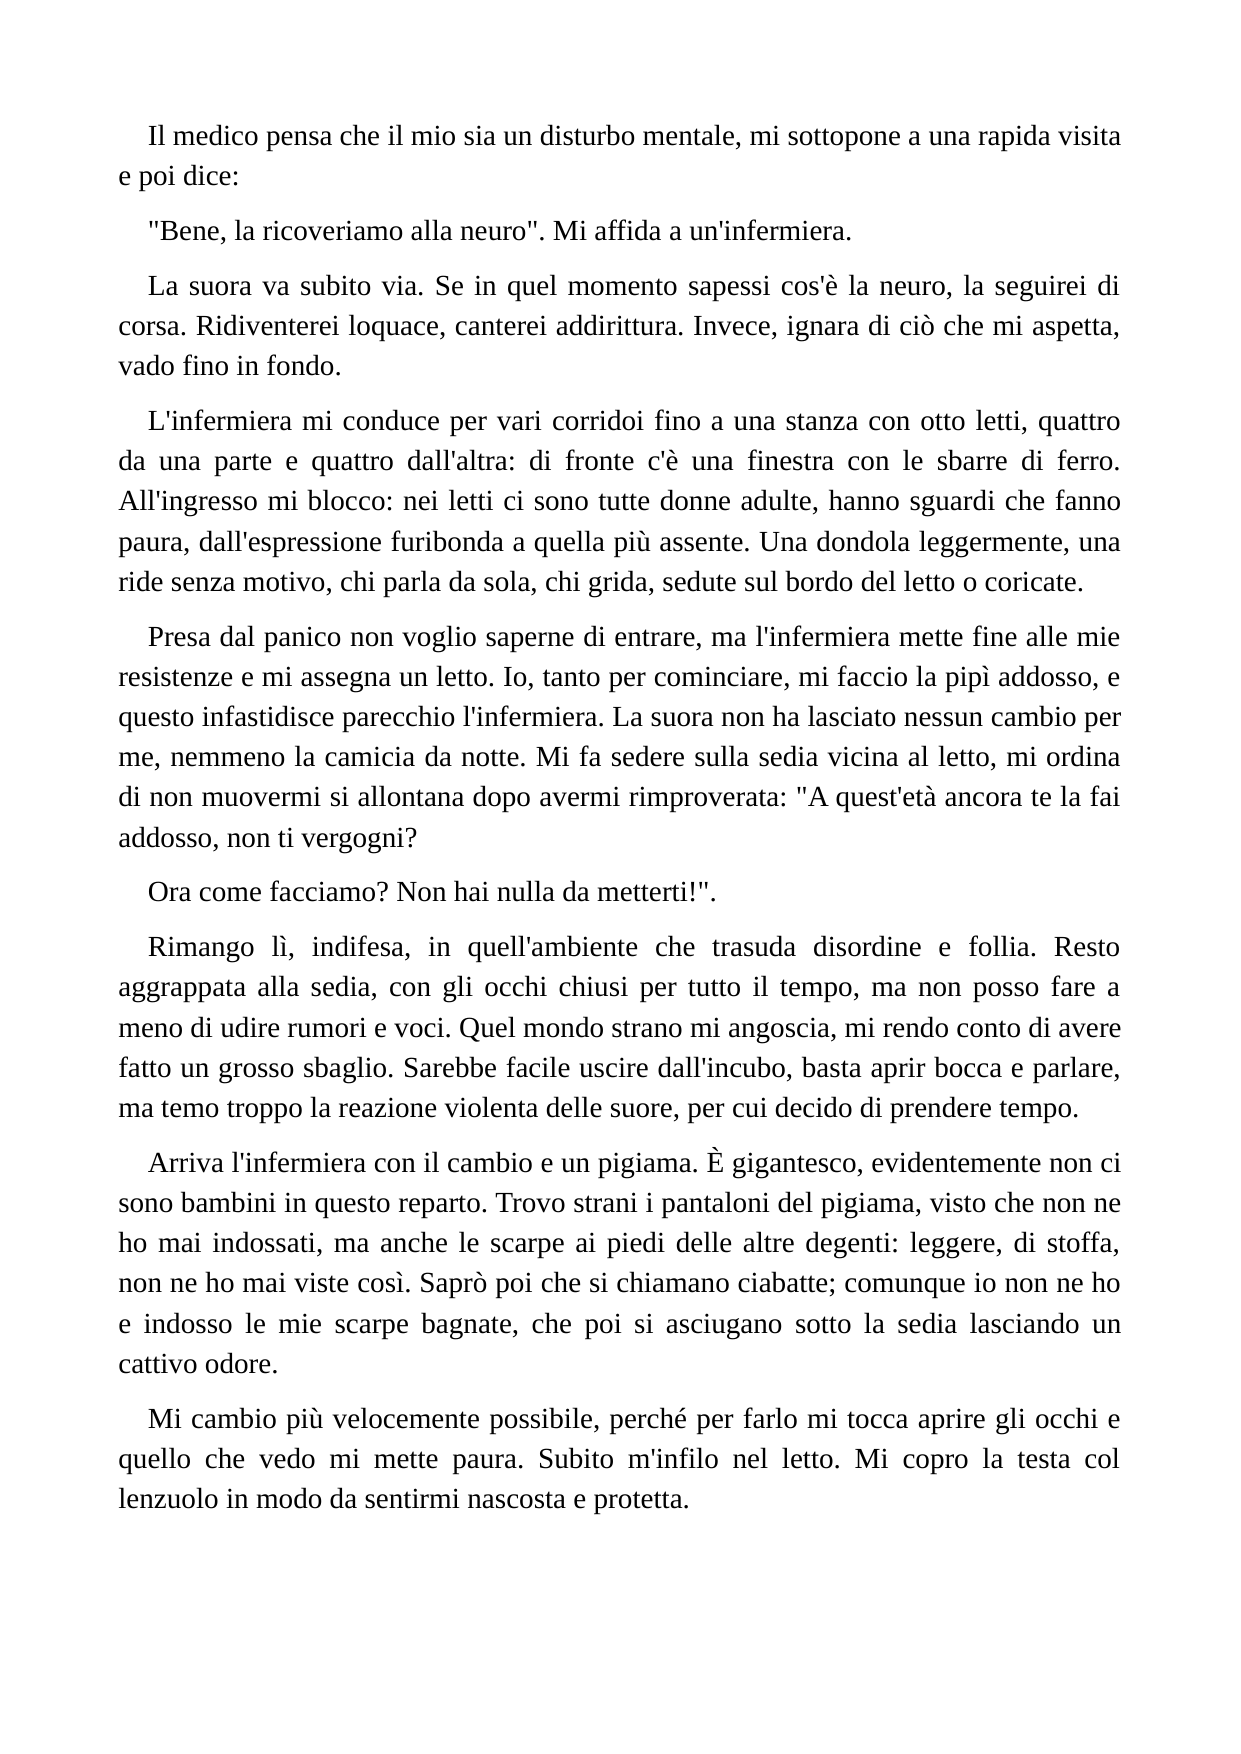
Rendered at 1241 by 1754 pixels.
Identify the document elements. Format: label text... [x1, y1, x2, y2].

text L'infermiera mi conduce per vari corridoi fino a una stanza con otto letti, quattro da una parte e quattro dall'altra: di fronte c'è una finestra con le sbarre di ferro. All'ingresso mi blocco: nei letti ci sono tutte donne adulte, hanno sguardi che fanno paura, dall'espressione furibonda a quella più assente. Una dondola leggermente, una ride senza motivo, chi parla da sola, chi grida, sedute sul bordo del letto o coricate. [118, 403, 1122, 597]
text Mi cambio più velocemente possibile, perché per farlo mi tocca aprire gli occhi e quello che vedo mi mette paura. Subito m'infilo nel letto. Mi copro la testa col lenzuolo in modo da sentirmi nascosta e protetta. [118, 1401, 1122, 1515]
text Rimango lì, indifesa, in quell'ambiente che trasuda disordine e follia. Resto aggrappata alla sedia, con gli occhi chiusi per tutto il tempo, ma non posso fare a meno di udire rumori e voci. Quel mondo strano mi angoscia, mi rendo conto di avere fatto un grosso sbaglio. Sarebbe facile uscire dall'incubo, basta aprir bocca e parlare, ma temo troppo la reazione violenta delle suore, per cui decido di prendere tempo. [118, 929, 1122, 1124]
text Presa dal panico non voglio saperne di entrare, ma l'infermiera mette fine alle mie resistenze e mi assegna un letto. Io, tanto per cominciare, mi faccio la pipì addosso, e questo infastidisce parecchio l'infermiera. La suora non ha lasciato nessun cambio per me, nemmeno la camicia da notte. Mi fa sedere sulla sedia vicina al letto, mi ordina di non muovermi si allontana dopo avermi rimproverata: "A quest'età ancora te la fai addosso, non ti vergogni? [118, 619, 1122, 853]
text Arriva l'infermiera con il cambio e un pigiama. È gigantesco, evidentemente non ci sono bambini in questo reparto. Trovo strani i pantaloni del pigiama, visto che non ne ho mai indossati, ma anche le scarpe ai piedi delle altre degenti: leggere, di stoffa, non ne ho mai viste così. Saprò poi che si chiamano ciabatte; comunque io non ne ho e indosso le mie scarpe bagnate, che poi si asciugano sotto la sedia lasciando un cattivo odore. [118, 1145, 1122, 1379]
text Il medico pensa che il mio sia un disturbo mentale, mi sottopone a una rapida visita e poi dice: [118, 118, 1122, 192]
text "Bene, la ricoveriamo alla neuro". Mi affida a un'infermiera. [118, 213, 1122, 247]
text Ora come facciamo? Non hai nulla da metterti!". [118, 874, 1122, 908]
text La suora va subito via. Se in quel momento sapessi cos'è la neuro, la seguirei di corsa. Ridiventerei loquace, canterei addirittura. Invece, ignara di ciò che mi aspetta, vado fino in fondo. [118, 268, 1122, 382]
